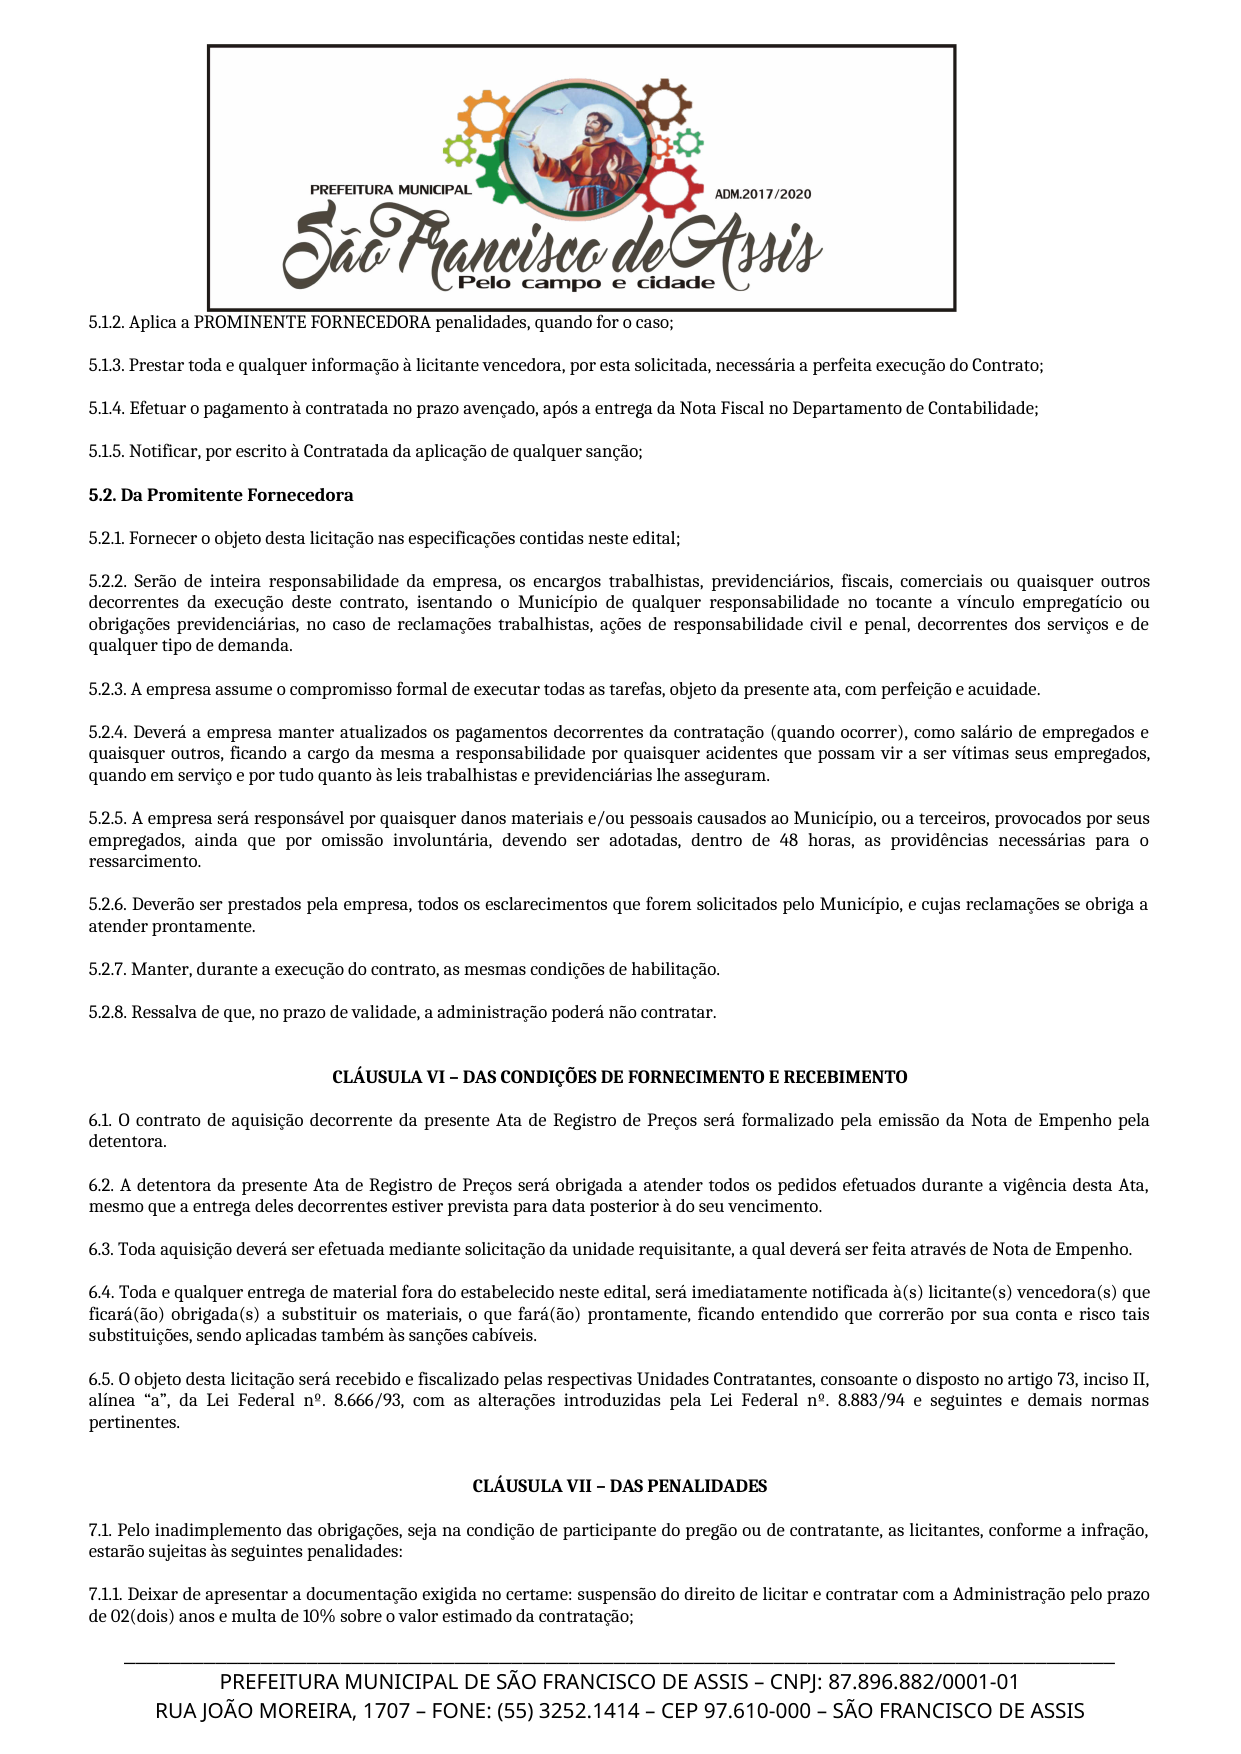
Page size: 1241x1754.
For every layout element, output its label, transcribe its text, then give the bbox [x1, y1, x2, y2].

text 6.5. O objeto desta licitação será recebido e fiscalizado pelas respectivas Unidades Contratantes, consoante o disposto no artigo 73, inciso II, alínea “a”, da Lei Federal nº. 8.666/93, com as alterações introduzidas pela Lei Federal nº. 8.883/94 e seguintes e demais normas pertinentes. [89, 1368, 1152, 1433]
text CLÁUSULA VII – DAS PENALIDADES [89, 1476, 1152, 1497]
text CLÁUSULA VI – DAS CONDIÇÕES DE FORNECIMENTO E RECEBIMENTO [89, 1066, 1152, 1088]
text 6.3. Toda aquisição deverá ser efetuada mediante solicitação da unidade requisitante, a qual deverá ser feita através de Nota de Empenho. [89, 1239, 1152, 1260]
text 5.2.8. Ressalva de que, no prazo de validade, a administração poderá não contratar. [89, 1002, 1152, 1023]
text 7.1. Pelo inadimplemento das obrigações, seja na condição de participante do pregão ou de contratante, as licitantes, conforme a infração, estarão sujeitas às seguintes penalidades: [89, 1519, 1152, 1562]
text 5.1.2. Aplica a PROMINENTE FORNECEDORA penalidades, quando for o caso; [89, 312, 1152, 333]
text 5.2.6. Deverão ser prestados pela empresa, todos os esclarecimentos que forem solicitados pelo Município, e cujas reclamações se obriga a atender prontamente. [89, 894, 1152, 937]
text 5.2.2. Serão de inteira responsabilidade da empresa, os encargos trabalhistas, previdenciários, fiscais, comerciais ou quaisquer outros decorrentes da execução deste contrato, isentando o Município de qualquer responsabilidade no tocante a vínculo empregatício ou obrigações previdenciárias, no caso de reclamações trabalhistas, ações de responsabilidade civil e penal, decorrentes dos serviços e de qualquer tipo de demanda. [89, 570, 1152, 657]
text 6.1. O contrato de aquisição decorrente da presente Ata de Registro de Preços será formalizado pela emissão da Nota de Empenho pela detentora. [89, 1109, 1152, 1152]
text 5.2.7. Manter, durante a execução do contrato, as mesmas condições de habilitação. [89, 958, 1152, 980]
text 5.2.1. Fornecer o objeto desta licitação nas especificações contidas neste edital; [89, 527, 1152, 549]
text 5.1.4. Efetuar o pagamento à contratada no prazo avençado, após a entrega da Nota Fiscal no Departamento de Contabilidade; [89, 398, 1152, 419]
text 7.1.1. Deixar de apresentar a documentação exigida no certame: suspensão do direito de licitar e contratar com a Administração pelo prazo de 02(dois) anos e multa de 10% sobre o valor estimado da contratação; [89, 1584, 1152, 1627]
text 6.4. Toda e qualquer entrega de material fora do estabelecido neste edital, será imediatamente notificada à(s) licitante(s) vencedora(s) que ficará(ão) obrigada(s) a substituir os materiais, o que fará(ão) prontamente, ficando entendido que correrão por sua conta e risco tais substituições, sendo aplicadas também às sanções cabíveis. [89, 1282, 1152, 1347]
text 5.2.4. Deverá a empresa manter atualizados os pagamentos decorrentes da contratação (quando ocorrer), como salário de empregados e quaisquer outros, ficando a cargo da mesma a responsabilidade por quaisquer acidentes que possam vir a ser vítimas seus empregados, quando em serviço e por tudo quanto às leis trabalhistas e previdenciárias lhe asseguram. [89, 721, 1152, 786]
text 5.1.5. Notificar, por escrito à Contratada da aplicação de qualquer sanção; [89, 441, 1152, 462]
text 6.2. A detentora da presente Ata de Registro de Preços será obrigada a atender todos os pedidos efetuados durante a vigência desta Ata, mesmo que a entrega deles decorrentes estiver prevista para data posterior à do seu vencimento. [89, 1174, 1152, 1217]
text 5.2.5. A empresa será responsável por quaisquer danos materiais e/ou pessoais causados ao Município, ou a terceiros, provocados por seus empregados, ainda que por omissão involuntária, devendo ser adotadas, dentro de 48 horas, as providências necessárias para o ressarcimento. [89, 807, 1152, 872]
text 5.2. Da Promitente Fornecedora [89, 484, 1152, 506]
text 5.2.3. A empresa assume o compromisso formal de executar todas as tarefas, objeto da presente ata, com perfeição e acuidade. [89, 678, 1152, 700]
text 5.1.3. Prestar toda e qualquer informação à licitante vencedora, por esta solicitada, necessária a perfeita execução do Contrato; [89, 355, 1152, 376]
